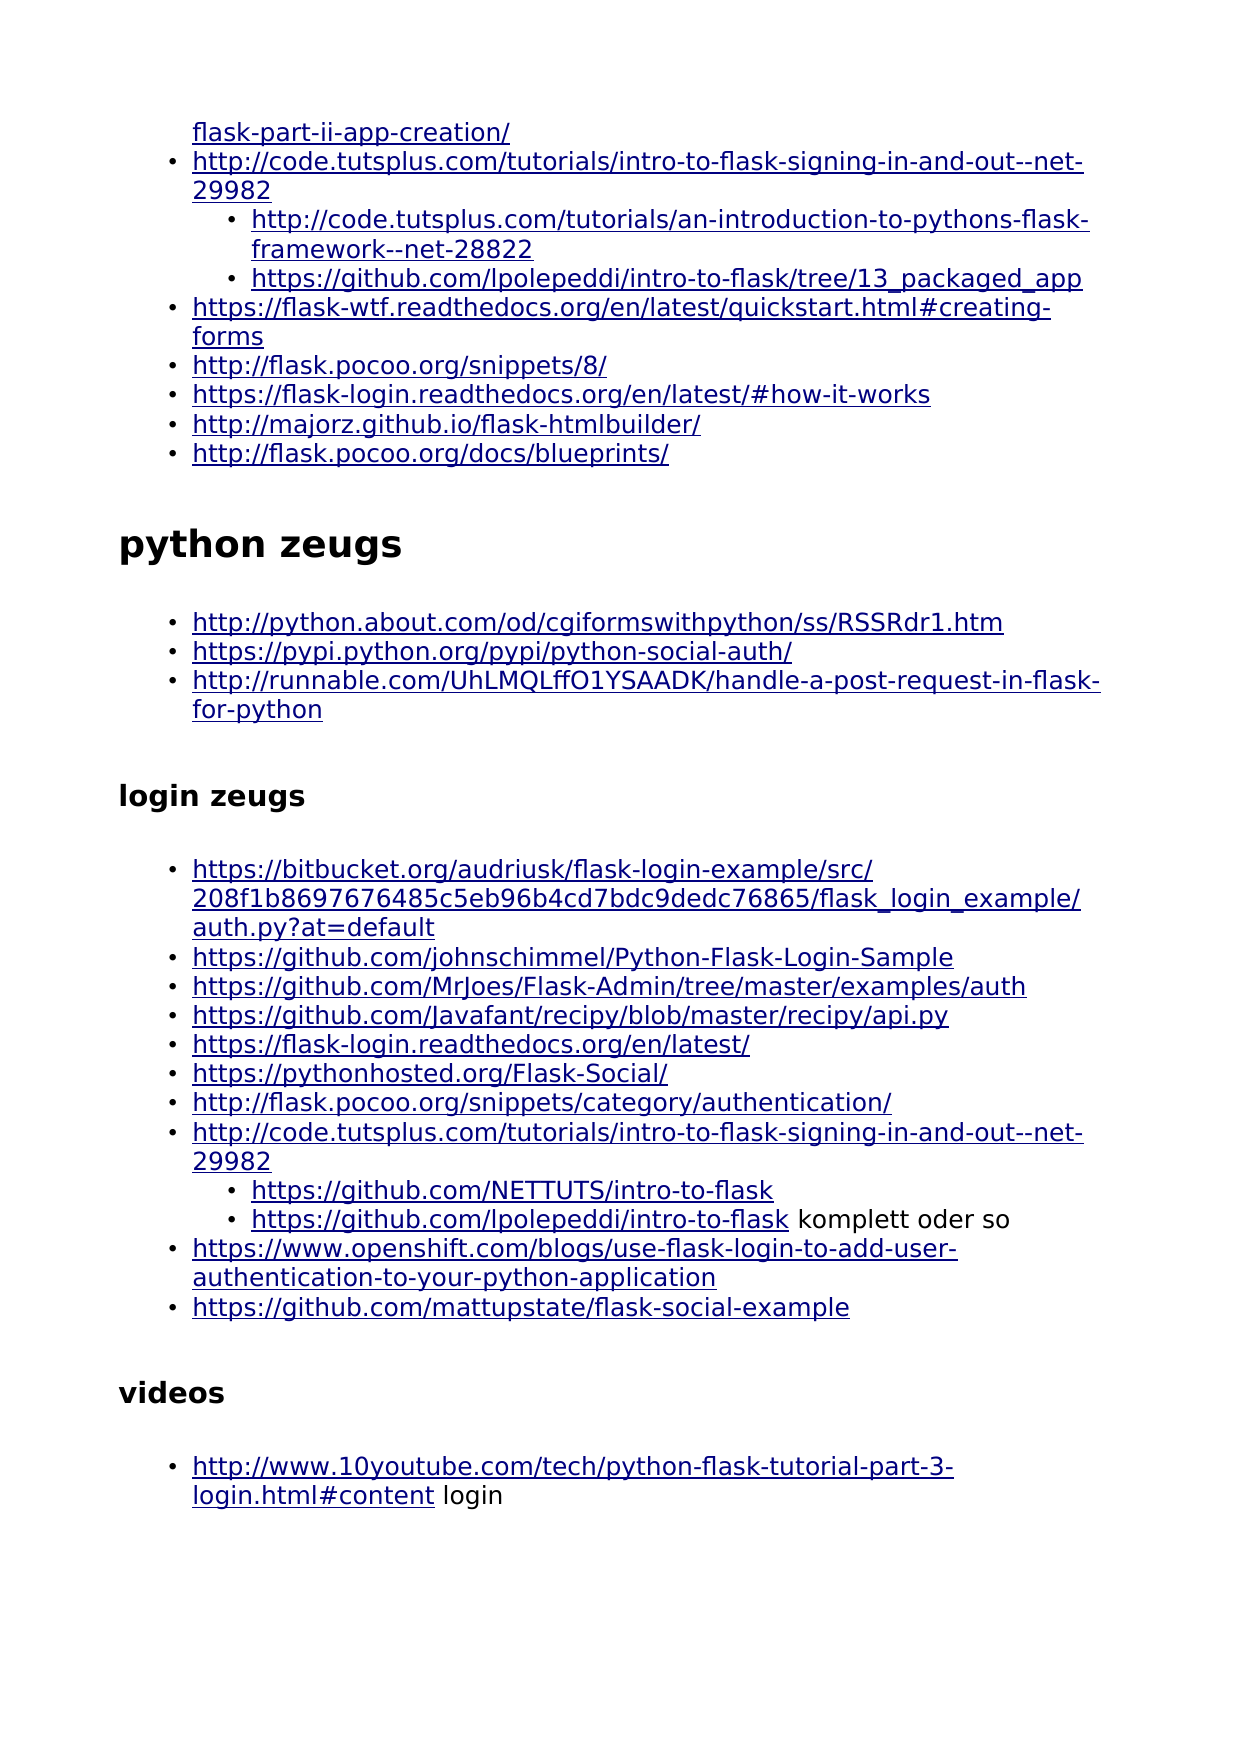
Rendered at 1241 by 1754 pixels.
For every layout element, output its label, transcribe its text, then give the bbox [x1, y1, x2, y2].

list http://python.about.com/od/cgiformswithpython/ss/RSSRdr1.htm [177, 608, 1122, 637]
list https://github.com/Javafant/recipy/blob/master/recipy/api.py [177, 1001, 1122, 1030]
subtitle videos [118, 1376, 1122, 1410]
list http://code.tutsplus.com/tutorials/intro-to-flask-signing-in-and-out--net-29982 [177, 147, 1122, 206]
list https://flask-login.readthedocs.org/en/latest/#how-it-works [177, 381, 1122, 410]
list http://code.tutsplus.com/tutorials/intro-to-flask-signing-in-and-out--net-29982 [177, 1118, 1122, 1176]
list https://github.com/johnschimmel/Python-Flask-Login-Sample [177, 943, 1122, 972]
list http://majorz.github.io/flask-htmlbuilder/ [177, 410, 1122, 439]
list https://flask-wtf.readthedocs.org/en/latest/quickstart.html#creating-forms [177, 293, 1122, 351]
list http://flask.pocoo.org/snippets/category/authentication/ [177, 1089, 1122, 1118]
list https://pythonhosted.org/Flask-Social/ [177, 1059, 1122, 1089]
list https://github.com/lpolepeddi/intro-to-flask komplett oder so [236, 1205, 1122, 1234]
list https://github.com/lpolepeddi/intro-to-flask/tree/13_packaged_app [236, 264, 1122, 293]
list https://flask-login.readthedocs.org/en/latest/ [177, 1030, 1122, 1059]
list http://flask.pocoo.org/docs/blueprints/ [177, 439, 1122, 468]
list https://github.com/NETTUTS/intro-to-flask [236, 1176, 1122, 1205]
list https://github.com/mattupstate/flask-social-example [177, 1293, 1122, 1322]
subtitle python zeugs [118, 523, 1122, 566]
list flask-part-ii-app-creation/ [177, 118, 1122, 147]
list https://pypi.python.org/pypi/python-social-auth/ [177, 637, 1122, 667]
list https://github.com/MrJoes/Flask-Admin/tree/master/examples/auth [177, 972, 1122, 1001]
list http://code.tutsplus.com/tutorials/an-introduction-to-pythons-flask-framework--net-28822 [236, 206, 1122, 264]
list http://flask.pocoo.org/snippets/8/ [177, 351, 1122, 381]
list https://www.openshift.com/blogs/use-flask-login-to-add-user-authentication-to-your-python-application [177, 1234, 1122, 1293]
list http://runnable.com/UhLMQLffO1YSAADK/handle-a-post-request-in-flask-for-python [177, 667, 1122, 725]
subtitle login zeugs [118, 779, 1122, 813]
list http://www.10youtube.com/tech/python-flask-tutorial-part-3-login.html#content login [177, 1452, 1122, 1511]
list https://bitbucket.org/audriusk/flask-login-example/src/208f1b8697676485c5eb96b4cd7bdc9dedc76865/flask_login_example/auth.py?at=default [177, 855, 1122, 943]
